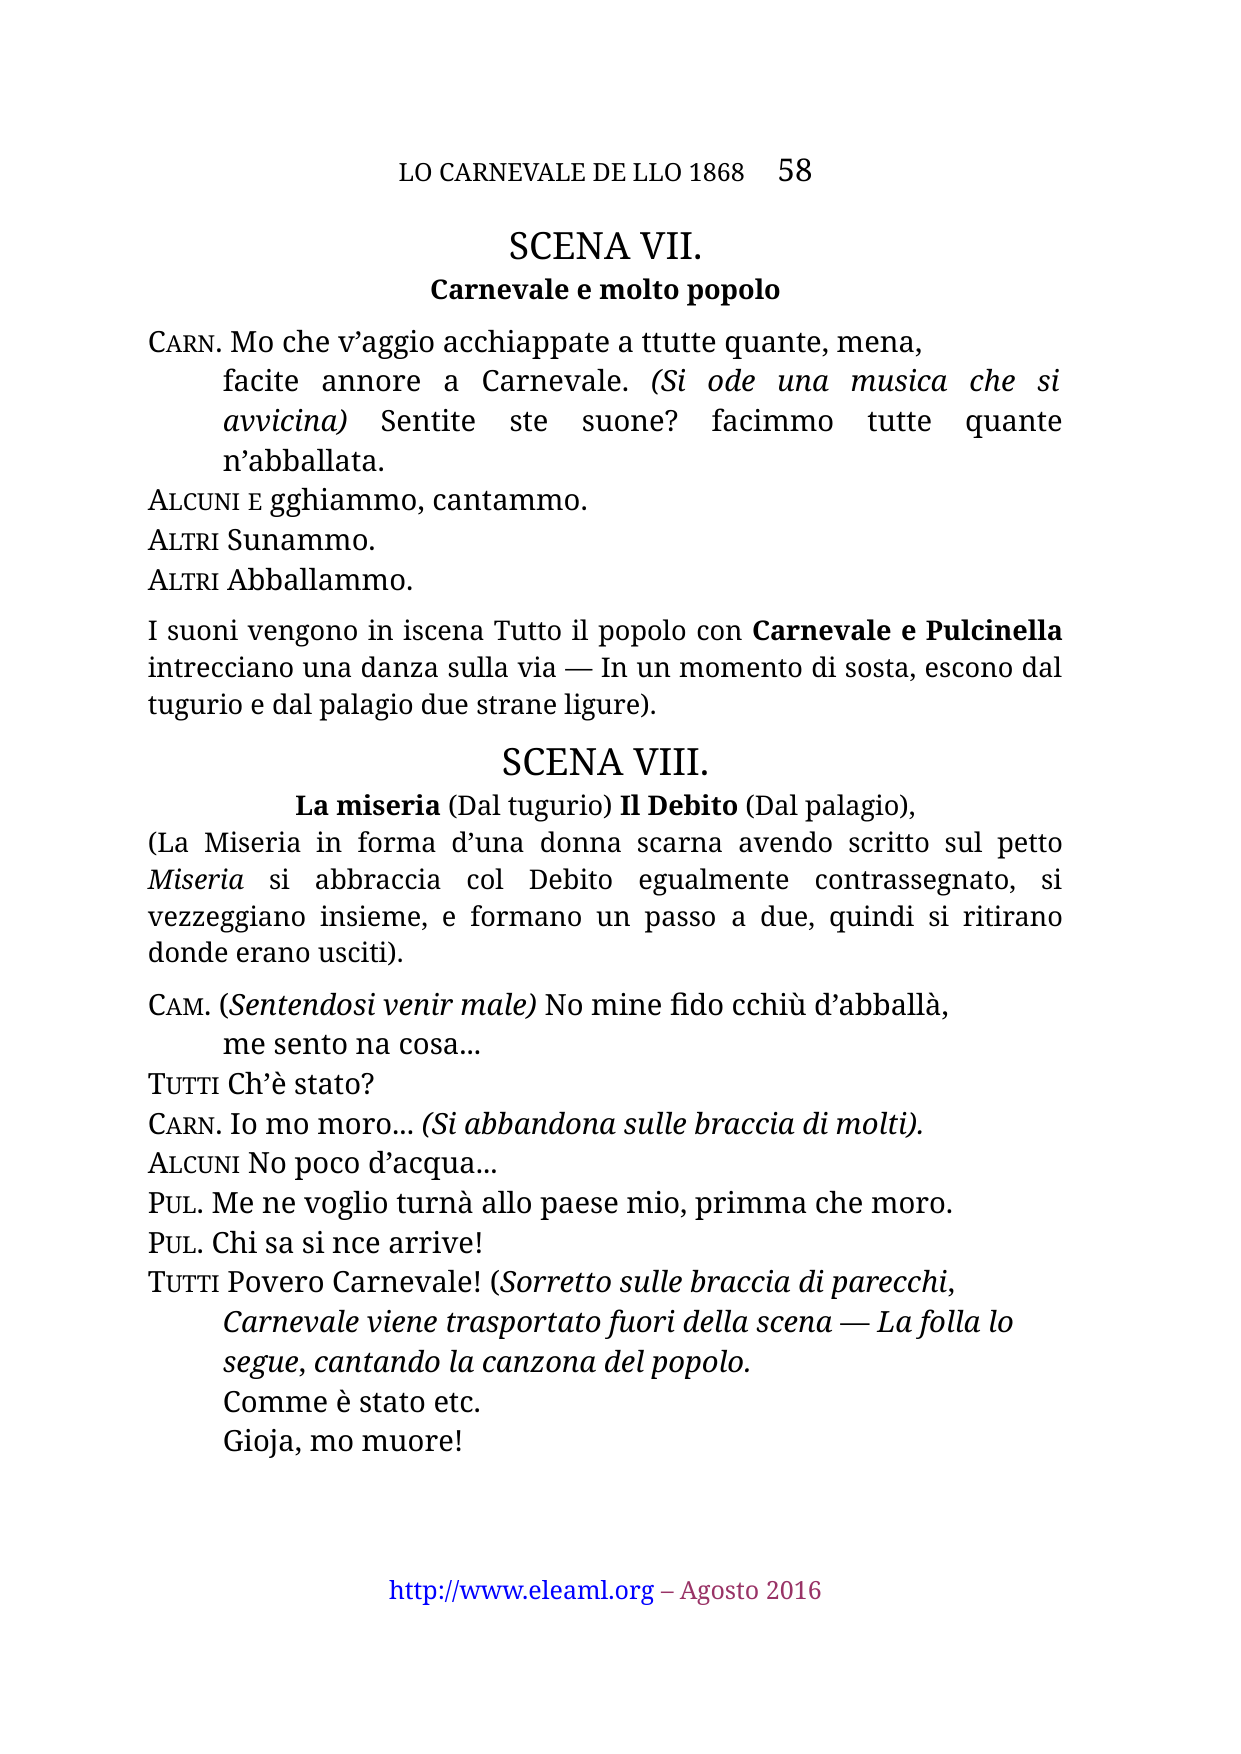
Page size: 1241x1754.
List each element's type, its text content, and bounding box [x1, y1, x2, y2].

text La miseria (Dal tugurio) Il Debito (Dal palagio), [148, 786, 1063, 823]
text facite annore a Carnevale. (Si ode una musica che si avvicina) Sentite ste suone? facimmo tutte quante n’abballata. [223, 361, 1063, 479]
text Comme è stato etc. [223, 1381, 1063, 1421]
text Alcuni No poco d’acqua... [148, 1143, 1063, 1182]
text Carn. Mo che v’aggio acchiappate a ttutte quante, mena, [148, 321, 1063, 361]
text Pul. Chi sa si nce arrive! [148, 1222, 1063, 1262]
text (La Miseria in forma d’una donna scarna avendo scritto sul petto Miseria si abbraccia col Debito egualmente contrassegnato, si vezzeggiano insieme, e formano un passo a due, quindi si ritirano donde erano usciti). [148, 823, 1063, 971]
text Altri Sunammo. [148, 519, 1063, 559]
text me sento na cosa... [223, 1024, 1063, 1063]
text Altri Abballammo. [148, 559, 1063, 599]
text Pul. Me ne voglio turnà allo paese mio, primma che moro. [148, 1182, 1063, 1222]
text SCENA VII. [148, 220, 1063, 271]
text Tutti Ch’è stato? [148, 1063, 1063, 1103]
text Tutti Povero Carnevale! (Sorretto sulle braccia di parecchi, [148, 1262, 1063, 1301]
text Carn. Io mo moro... (Si abbandona sulle braccia di molti). [148, 1103, 1063, 1143]
text Cam. (Sentendosi venir male) No mine fido cchiù d’abballà, [148, 984, 1063, 1024]
text SCENA VIII. [148, 735, 1063, 786]
text Alcuni e gghiammo, cantammo. [148, 479, 1063, 519]
text Carnevale e molto popolo [148, 271, 1063, 308]
text Carnevale viene trasportato fuori della scena — La folla lo segue, cantando la canzona del popolo. [223, 1301, 1063, 1381]
text I suoni vengono in iscena Tutto il popolo con Carnevale e Pulcinella intrecciano una danza sulla via — In un momento di sosta, escono dal tugurio e dal palagio due strane ligure). [148, 611, 1063, 722]
text Gioja, mo muore! [223, 1421, 1063, 1460]
